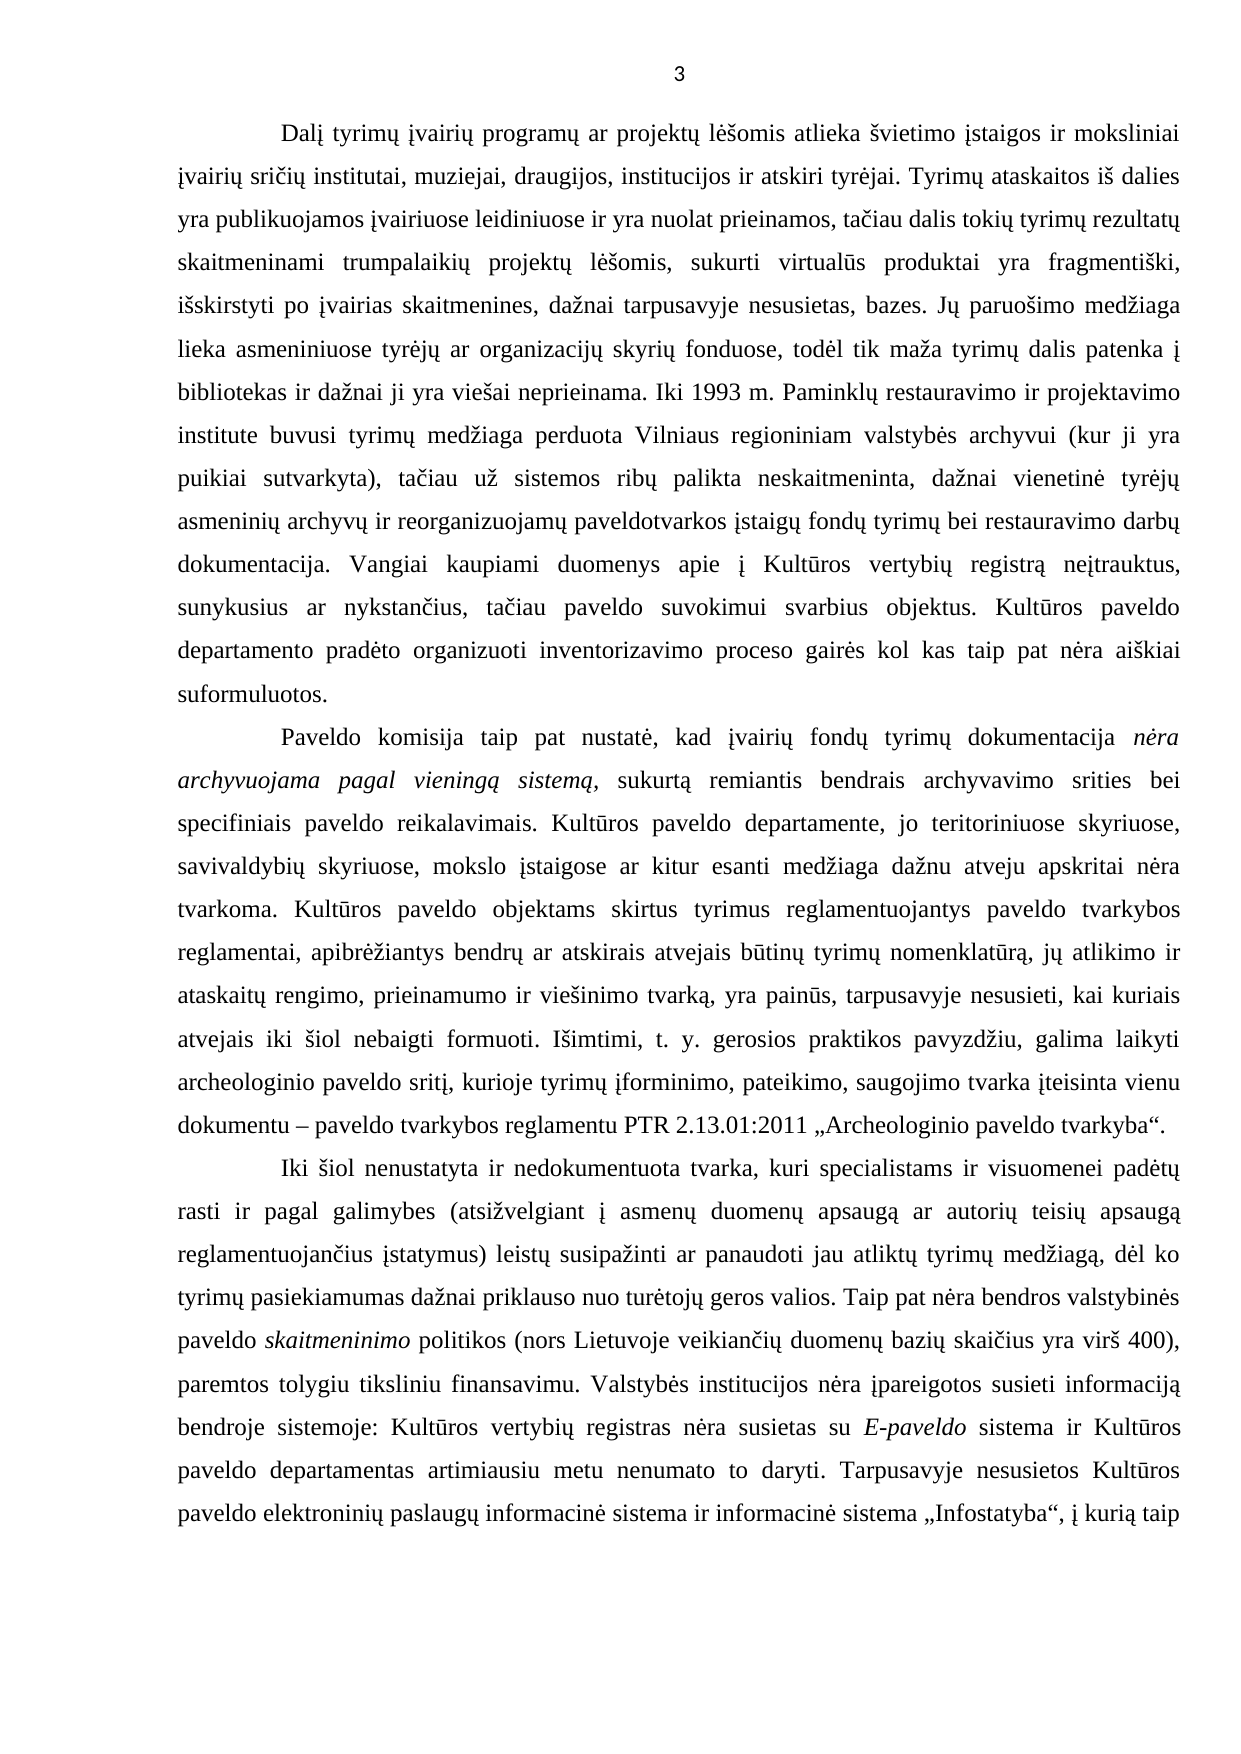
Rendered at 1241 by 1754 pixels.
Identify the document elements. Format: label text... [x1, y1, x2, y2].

text Paveldo komisija taip pat nustatė, kad įvairių fondų tyrimų dokumentacija nėra archyvuojama pagal vieningą sistemą, sukurtą remiantis bendrais archyvavimo srities bei specifiniais paveldo reikalavimais. Kultūros paveldo departamente, jo teritoriniuose skyriuose, savivaldybių skyriuose, mokslo įstaigose ar kitur esanti medžiaga dažnu atveju apskritai nėra tvarkoma. Kultūros paveldo objektams skirtus tyrimus reglamentuojantys paveldo tvarkybos reglamentai, apibrėžiantys bendrų ar atskirais atvejais būtinų tyrimų nomenklatūrą, jų atlikimo ir ataskaitų rengimo, prieinamumo ir viešinimo tvarką, yra painūs, tarpusavyje nesusieti, kai kuriais atvejais iki šiol nebaigti formuoti. Išimtimi, t. y. gerosios praktikos pavyzdžiu, galima laikyti archeologinio paveldo sritį, kurioje tyrimų įforminimo, pateikimo, saugojimo tvarka įteisinta vienu dokumentu – paveldo tvarkybos reglamentu PTR 2.13.01:2011 „Archeologinio paveldo tvarkyba“. [177, 722, 1181, 1139]
text Dalį tyrimų įvairių programų ar projektų lėšomis atlieka švietimo įstaigos ir moksliniai įvairių sričių institutai, muziejai, draugijos, institucijos ir atskiri tyrėjai. Tyrimų ataskaitos iš dalies yra publikuojamos įvairiuose leidiniuose ir yra nuolat prieinamos, tačiau dalis tokių tyrimų rezultatų skaitmeninami trumpalaikių projektų lėšomis, sukurti virtualūs produktai yra fragmentiški, išskirstyti po įvairias skaitmenines, dažnai tarpusavyje nesusietas, bazes. Jų paruošimo medžiaga lieka asmeniniuose tyrėjų ar organizacijų skyrių fonduose, todėl tik maža tyrimų dalis patenka į bibliotekas ir dažnai ji yra viešai neprieinama. Iki 1993 m. Paminklų restauravimo ir projektavimo institute buvusi tyrimų medžiaga perduota Vilniaus regioniniam valstybės archyvui (kur ji yra puikiai sutvarkyta), tačiau už sistemos ribų palikta neskaitmeninta, dažnai vienetinė tyrėjų asmeninių archyvų ir reorganizuojamų paveldotvarkos įstaigų fondų tyrimų bei restauravimo darbų dokumentacija. Vangiai kaupiami duomenys apie į Kultūros vertybių registrą neįtrauktus, sunykusius ar nykstančius, tačiau paveldo suvokimui svarbius objektus. Kultūros paveldo departamento pradėto organizuoti inventorizavimo proceso gairės kol kas taip pat nėra aiškiai suformuluotos. [177, 118, 1181, 707]
text Iki šiol nenustatyta ir nedokumentuota tvarka, kuri specialistams ir visuomenei padėtų rasti ir pagal galimybes (atsižvelgiant į asmenų duomenų apsaugą ar autorių teisių apsaugą reglamentuojančius įstatymus) leistų susipažinti ar panaudoti jau atliktų tyrimų medžiagą, dėl ko tyrimų pasiekiamumas dažnai priklauso nuo turėtojų geros valios. Taip pat nėra bendros valstybinės paveldo skaitmeninimo politikos (nors Lietuvoje veikiančių duomenų bazių skaičius yra virš 400), paremtos tolygiu tiksliniu finansavimu. Valstybės institucijos nėra įpareigotos susieti informaciją bendroje sistemoje: Kultūros vertybių registras nėra susietas su E-paveldo sistema ir Kultūros paveldo departamentas artimiausiu metu nenumato to daryti. Tarpusavyje nesusietos Kultūros paveldo elektroninių paslaugų informacinė sistema ir informacinė sistema „Infostatyba“, į kurią taip [177, 1153, 1181, 1527]
